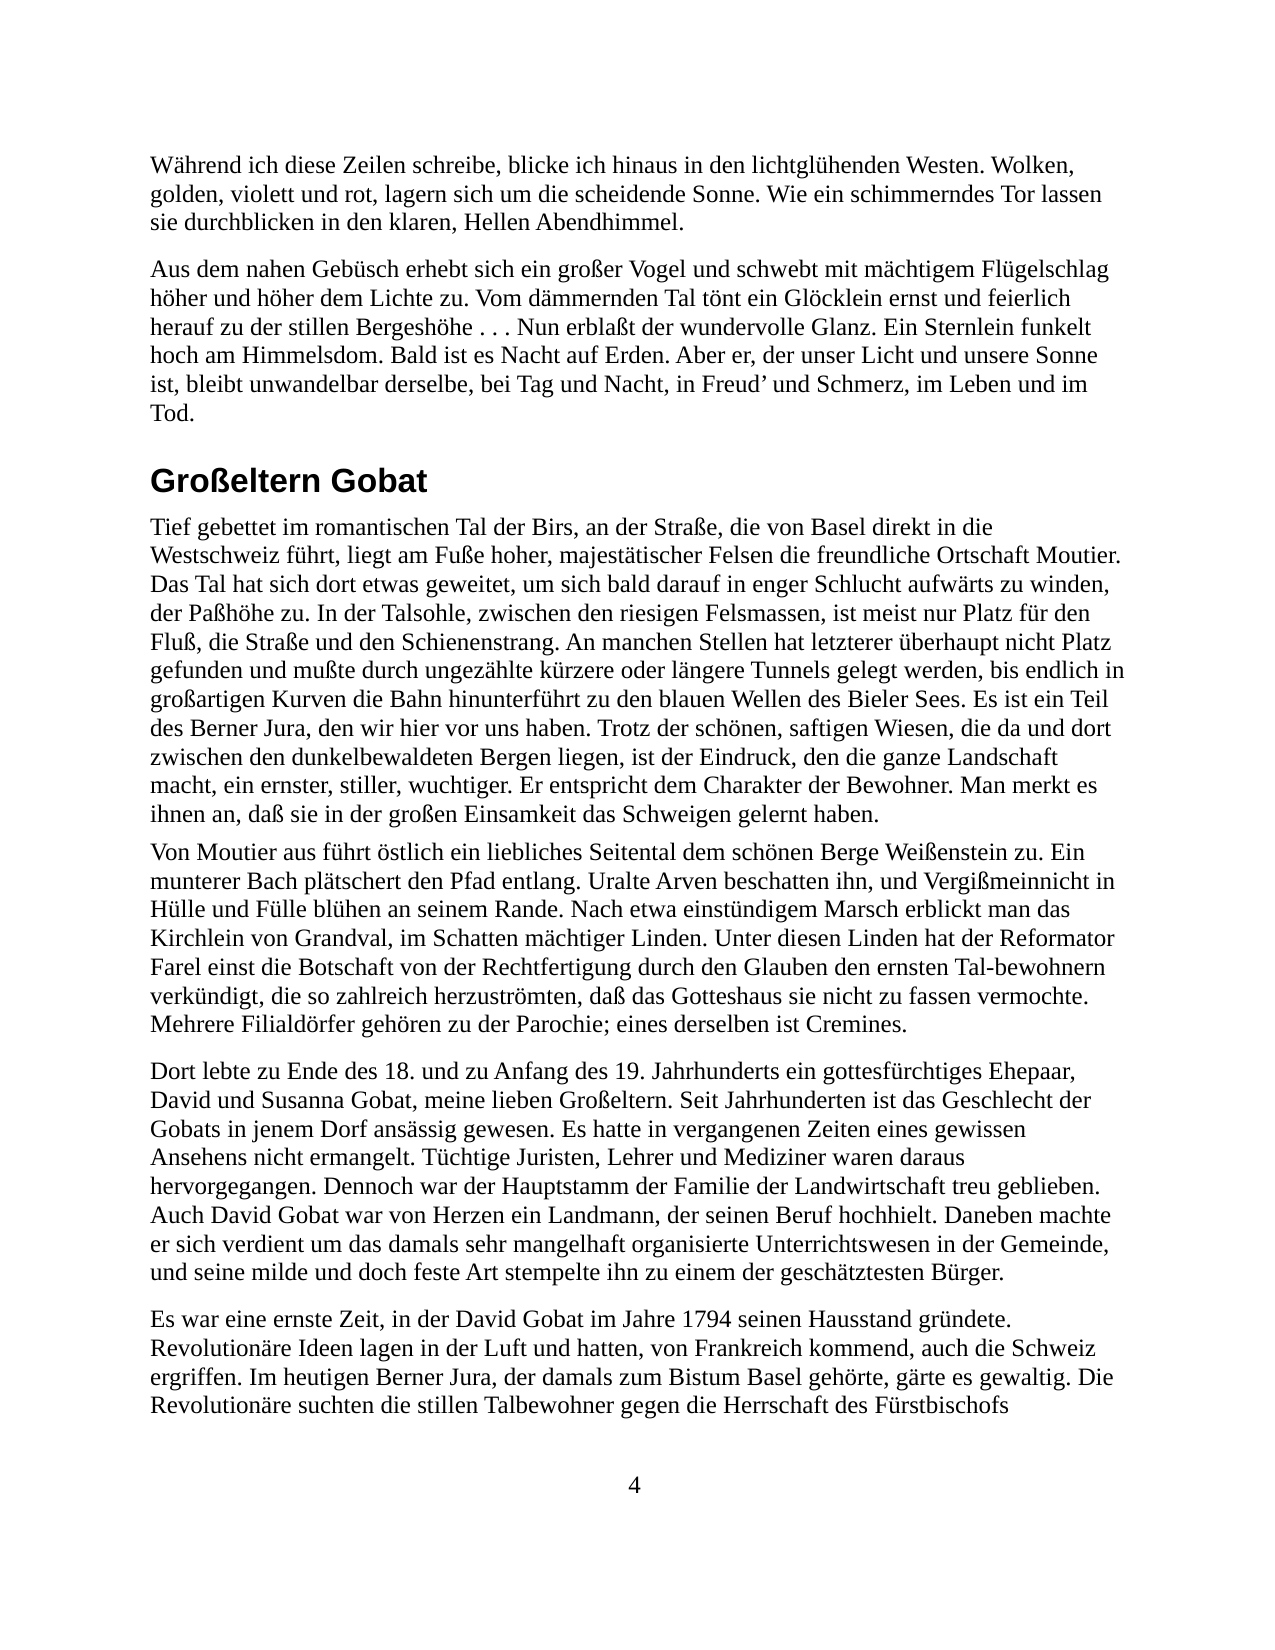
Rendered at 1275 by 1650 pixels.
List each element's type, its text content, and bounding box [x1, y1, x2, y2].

text Dort lebte zu Ende des 18. und zu Anfang des 19. Jahrhunderts ein gottesfürchtiges Ehepaar, David und Susanna Gobat, meine lieben Großeltern. Seit Jahrhunderten ist das Geschlecht der Gobats in jenem Dorf ansässig gewesen. Es hatte in vergangenen Zeiten eines gewissen Ansehens nicht ermangelt. Tüchtige Juristen, Lehrer und Mediziner waren daraus hervorgegangen. Dennoch war der Hauptstamm der Familie der Landwirtschaft treu geblieben. Auch David Gobat war von Herzen ein Landmann, der seinen Beruf hochhielt. Daneben machte er sich verdient um das damals sehr mangelhaft organisierte Unterrichtswesen in der Gemeinde, und seine milde und doch feste Art stempelte ihn zu einem der geschätztesten Bürger. [150, 1056, 1125, 1286]
text Von Moutier aus führt östlich ein liebliches Seitental dem schönen Berge Weißenstein zu. Ein munterer Bach plätschert den Pfad entlang. Uralte Arven beschatten ihn, und Vergißmeinnicht in Hülle und Fülle blühen an seinem Rande. Nach etwa einstündigem Marsch erblickt man das Kirchlein von Grandval, im Schatten mächtiger Linden. Unter diesen Linden hat der Reformator Farel einst die Botschaft von der Rechtfertigung durch den Glauben den ernsten Tal-bewohnern verkündigt, die so zahlreich herzuströmten, daß das Gotteshaus sie nicht zu fassen vermochte. Mehrere Filialdörfer gehören zu der Parochie; eines derselben ist Cremines. [150, 837, 1125, 1038]
subtitle Großeltern Gobat [150, 461, 1125, 499]
text Aus dem nahen Gebüsch erhebt sich ein großer Vogel und schwebt mit mächtigem Flügelschlag höher und höher dem Lichte zu. Vom dämmernden Tal tönt ein Glöcklein ernst und feierlich herauf zu der stillen Bergeshöhe . . . Nun erblaßt der wundervolle Glanz. Ein Sternlein funkelt hoch am Himmelsdom. Bald ist es Nacht auf Erden. Aber er, der unser Licht und unsere Sonne ist, bleibt unwandelbar derselbe, bei Tag und Nacht, in Freud’ und Schmerz, im Leben und im Tod. [150, 254, 1125, 427]
text Es war eine ernste Zeit, in der David Gobat im Jahre 1794 seinen Hausstand gründete. Revolutionäre Ideen lagen in der Luft und hatten, von Frankreich kommend, auch die Schweiz ergriffen. Im heutigen Berner Jura, der damals zum Bistum Basel gehörte, gärte es gewaltig. Die Revolutionäre suchten die stillen Talbewohner gegen die Herrschaft des Fürstbischofs [150, 1304, 1125, 1419]
text Während ich diese Zeilen schreibe, blicke ich hinaus in den lichtglühenden Westen. Wolken, golden, violett und rot, lagern sich um die scheidende Sonne. Wie ein schimmerndes Tor lassen sie durchblicken in den klaren, Hellen Abendhimmel. [150, 150, 1125, 236]
text Tief gebettet im romantischen Tal der Birs, an der Straße, die von Basel direkt in die Westschweiz führt, liegt am Fuße hoher, majestätischer Felsen die freundliche Ortschaft Moutier. Das Tal hat sich dort etwas geweitet, um sich bald darauf in enger Schlucht aufwärts zu winden, der Paßhöhe zu. In der Talsohle, zwischen den riesigen Felsmassen, ist meist nur Platz für den Fluß, die Straße und den Schienenstrang. An manchen Stellen hat letzterer überhaupt nicht Platz gefunden und mußte durch ungezählte kürzere oder längere Tunnels gelegt werden, bis endlich in großartigen Kurven die Bahn hinunterführt zu den blauen Wellen des Bieler Sees. Es ist ein Teil des Berner Jura, den wir hier vor uns haben. Trotz der schönen, saftigen Wiesen, die da und dort zwischen den dunkelbewaldeten Bergen liegen, ist der Eindruck, den die ganze Landschaft macht, ein ernster, stiller, wuchtiger. Er entspricht dem Charakter der Bewohner. Man merkt es ihnen an, daß sie in der großen Einsamkeit das Schweigen gelernt haben. [150, 512, 1125, 828]
